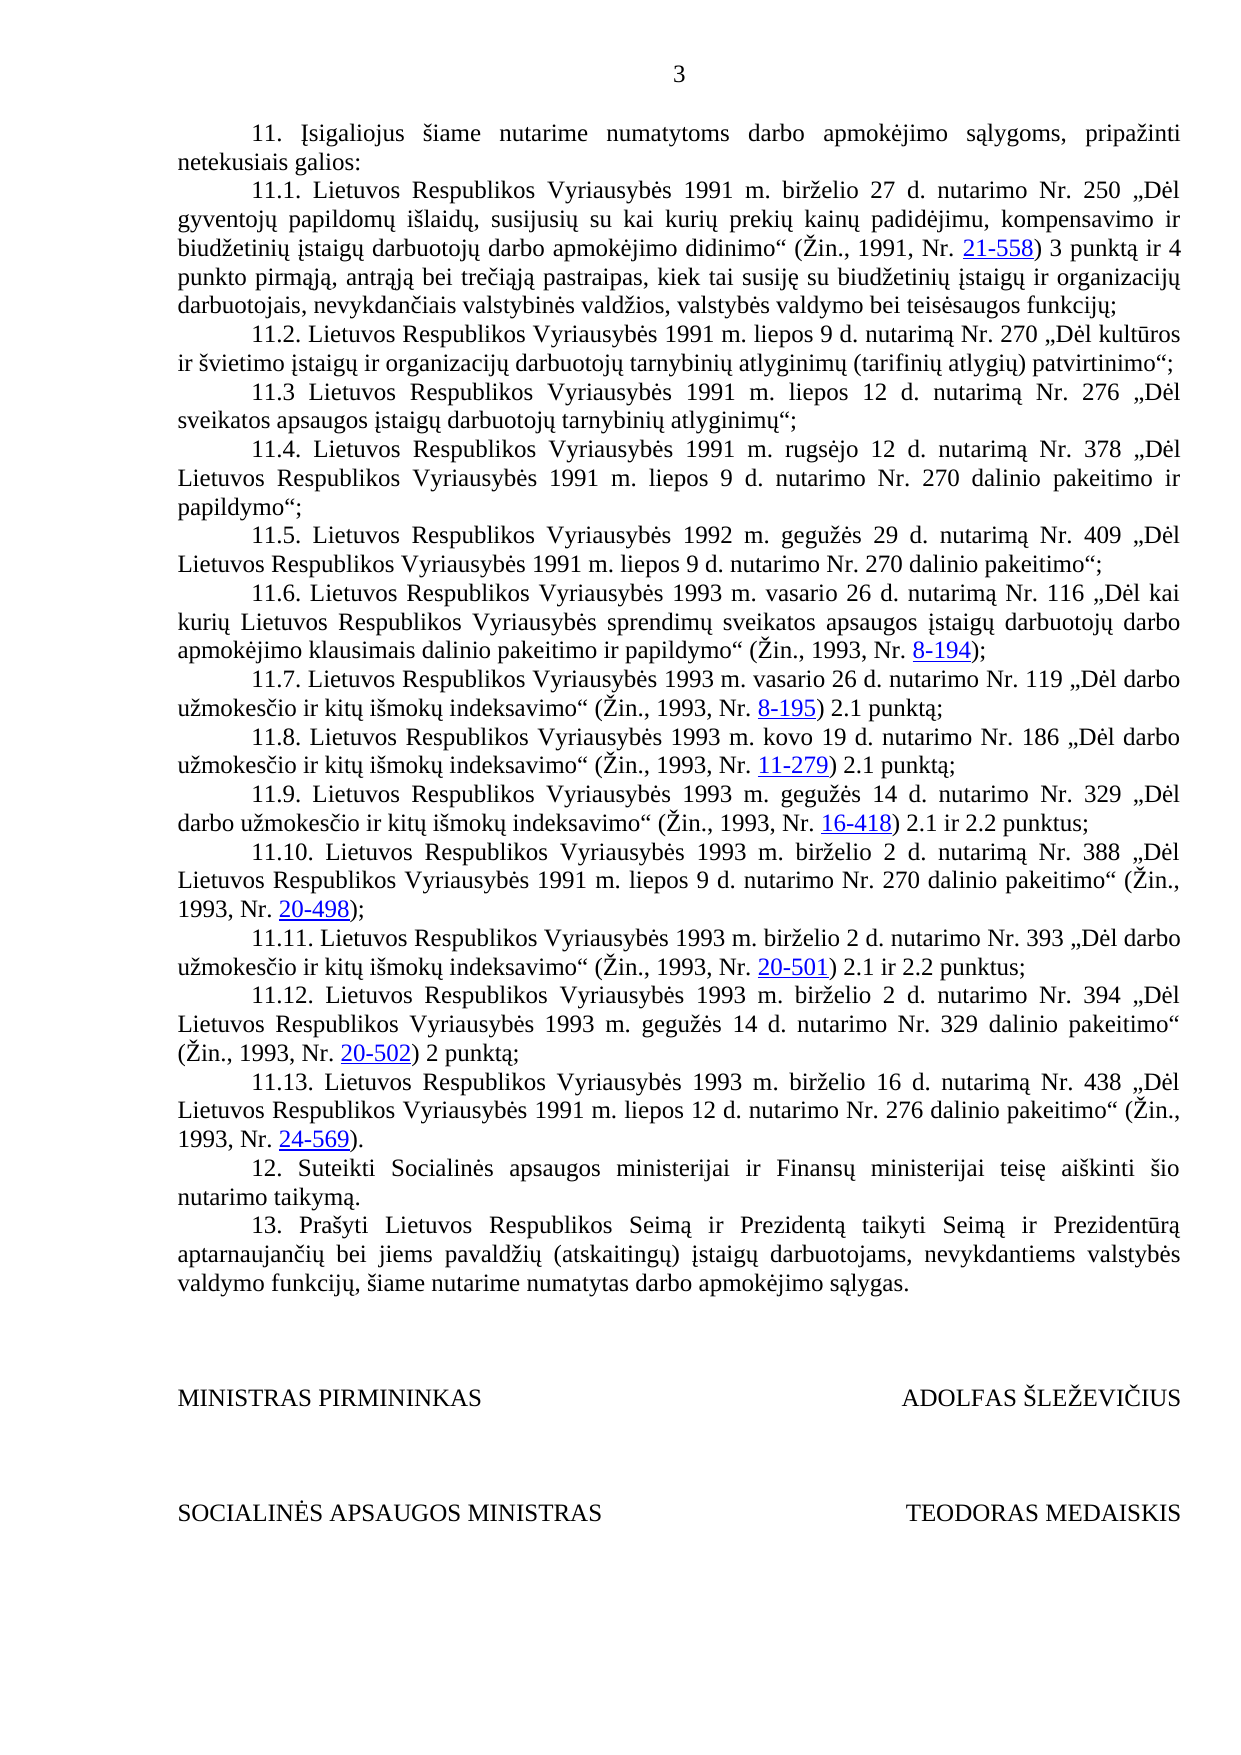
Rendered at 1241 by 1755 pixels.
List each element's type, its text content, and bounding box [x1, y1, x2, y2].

text 11.5. Lietuvos Respublikos Vyriausybės 1992 m. gegužės 29 d. nutarimą Nr. 409 „Dėl Lietuvos Respublikos Vyriausybės 1991 m. liepos 9 d. nutarimo Nr. 270 dalinio pakeitimo“; [177, 521, 1181, 578]
text 13. Prašyti Lietuvos Respublikos Seimą ir Prezidentą taikyti Seimą ir Prezidentūrą aptarnaujančių bei jiems pavaldžių (atskaitingų) įstaigų darbuotojams, nevykdantiems valstybės valdymo funkcijų, šiame nutarime numatytas darbo apmokėjimo sąlygas. [177, 1211, 1181, 1297]
text 11. Įsigaliojus šiame nutarime numatytoms darbo apmokėjimo sąlygoms, pripažinti netekusiais galios: [177, 118, 1181, 176]
text 12. Suteikti Socialinės apsaugos ministerijai ir Finansų ministerijai teisę aiškinti šio nutarimo taikymą. [177, 1153, 1181, 1211]
text 11.2. Lietuvos Respublikos Vyriausybės 1991 m. liepos 9 d. nutarimą Nr. 270 „Dėl kultūros ir švietimo įstaigų ir organizacijų darbuotojų tarnybinių atlyginimų (tarifinių atlygių) patvirtinimo“; [177, 319, 1181, 377]
text 11.8. Lietuvos Respublikos Vyriausybės 1993 m. kovo 19 d. nutarimo Nr. 186 „Dėl darbo užmokesčio ir kitų išmokų indeksavimo“ (Žin., 1993, Nr. 11-279) 2.1 punktą; [177, 722, 1181, 779]
text MINISTRAS PIRMININKAS ADOLFAS ŠLEŽEVIČIUS [177, 1383, 1181, 1412]
text SOCIALINĖS APSAUGOS MINISTRAS TEODORAS MEDAISKIS [177, 1498, 1181, 1527]
text 11.6. Lietuvos Respublikos Vyriausybės 1993 m. vasario 26 d. nutarimą Nr. 116 „Dėl kai kurių Lietuvos Respublikos Vyriausybės sprendimų sveikatos apsaugos įstaigų darbuotojų darbo apmokėjimo klausimais dalinio pakeitimo ir papildymo“ (Žin., 1993, Nr. 8-194); [177, 578, 1181, 664]
text 11.4. Lietuvos Respublikos Vyriausybės 1991 m. rugsėjo 12 d. nutarimą Nr. 378 „Dėl Lietuvos Respublikos Vyriausybės 1991 m. liepos 9 d. nutarimo Nr. 270 dalinio pakeitimo ir papildymo“; [177, 434, 1181, 521]
text 11.12. Lietuvos Respublikos Vyriausybės 1993 m. birželio 2 d. nutarimo Nr. 394 „Dėl Lietuvos Respublikos Vyriausybės 1993 m. gegužės 14 d. nutarimo Nr. 329 dalinio pakeitimo“ (Žin., 1993, Nr. 20-502) 2 punktą; [177, 981, 1181, 1067]
text 11.1. Lietuvos Respublikos Vyriausybės 1991 m. birželio 27 d. nutarimo Nr. 250 „Dėl gyventojų papildomų išlaidų, susijusių su kai kurių prekių kainų padidėjimu, kompensavimo ir biudžetinių įstaigų darbuotojų darbo apmokėjimo didinimo“ (Žin., 1991, Nr. 21-558) 3 punktą ir 4 punkto pirmąją, antrąją bei trečiąją pastraipas, kiek tai susiję su biudžetinių įstaigų ir organizacijų darbuotojais, nevykdančiais valstybinės valdžios, valstybės valdymo bei teisėsaugos funkcijų; [177, 176, 1181, 319]
text 11.11. Lietuvos Respublikos Vyriausybės 1993 m. birželio 2 d. nutarimo Nr. 393 „Dėl darbo užmokesčio ir kitų išmokų indeksavimo“ (Žin., 1993, Nr. 20-501) 2.1 ir 2.2 punktus; [177, 923, 1181, 981]
text 11.13. Lietuvos Respublikos Vyriausybės 1993 m. birželio 16 d. nutarimą Nr. 438 „Dėl Lietuvos Respublikos Vyriausybės 1991 m. liepos 12 d. nutarimo Nr. 276 dalinio pakeitimo“ (Žin., 1993, Nr. 24-569). [177, 1067, 1181, 1153]
text 11.3 Lietuvos Respublikos Vyriausybės 1991 m. liepos 12 d. nutarimą Nr. 276 „Dėl sveikatos apsaugos įstaigų darbuotojų tarnybinių atlyginimų“; [177, 377, 1181, 434]
text 11.9. Lietuvos Respublikos Vyriausybės 1993 m. gegužės 14 d. nutarimo Nr. 329 „Dėl darbo užmokesčio ir kitų išmokų indeksavimo“ (Žin., 1993, Nr. 16-418) 2.1 ir 2.2 punktus; [177, 779, 1181, 837]
text 11.7. Lietuvos Respublikos Vyriausybės 1993 m. vasario 26 d. nutarimo Nr. 119 „Dėl darbo užmokesčio ir kitų išmokų indeksavimo“ (Žin., 1993, Nr. 8-195) 2.1 punktą; [177, 664, 1181, 722]
text 11.10. Lietuvos Respublikos Vyriausybės 1993 m. birželio 2 d. nutarimą Nr. 388 „Dėl Lietuvos Respublikos Vyriausybės 1991 m. liepos 9 d. nutarimo Nr. 270 dalinio pakeitimo“ (Žin., 1993, Nr. 20-498); [177, 837, 1181, 923]
